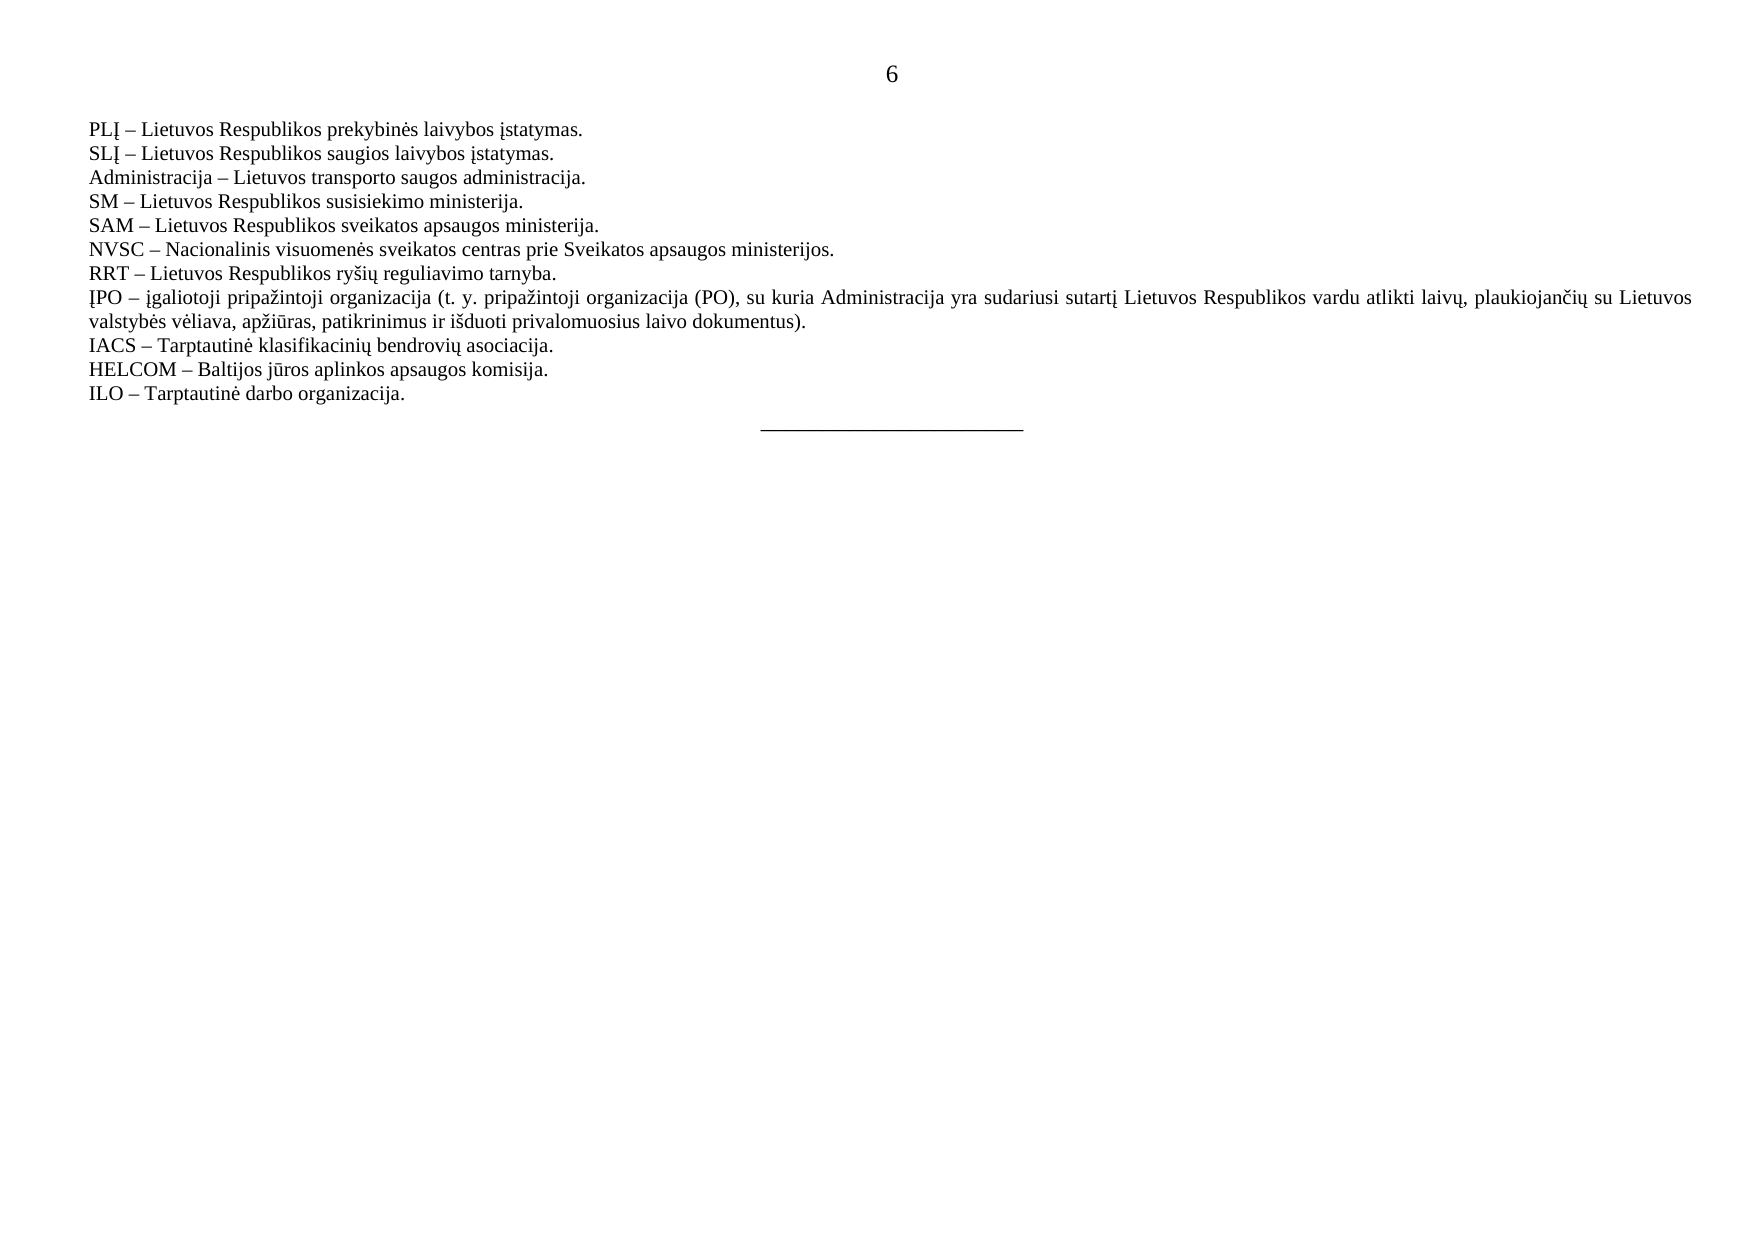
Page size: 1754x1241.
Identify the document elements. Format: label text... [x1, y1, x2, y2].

text PLĮ – Lietuvos Respublikos prekybinės laivybos įstatymas. [89, 117, 1695, 141]
text NVSC – Nacionalinis visuomenės sveikatos centras prie Sveikatos apsaugos ministerijos. [89, 237, 1695, 261]
text Administracija – Lietuvos transporto saugos administracija. [89, 165, 1695, 189]
text ĮPO – įgaliotoji pripažintoji organizacija (t. y. pripažintoji organizacija (PO), su kuria Administracija yra sudariusi sutartį Lietuvos Respublikos vardu atlikti laivų, plaukiojančių su Lietuvos valstybės vėliava, apžiūras, patikrinimus ir išduoti privalomuosius laivo dokumentus). [89, 285, 1695, 333]
text SAM – Lietuvos Respublikos sveikatos apsaugos ministerija. [89, 213, 1695, 237]
text ILO – Tarptautinė darbo organizacija. [89, 381, 1695, 405]
text _____________________ [89, 405, 1695, 434]
text SLĮ – Lietuvos Respublikos saugios laivybos įstatymas. [89, 141, 1695, 165]
text SM – Lietuvos Respublikos susisiekimo ministerija. [89, 189, 1695, 213]
text HELCOM – Baltijos jūros aplinkos apsaugos komisija. [89, 357, 1695, 381]
text IACS – Tarptautinė klasifikacinių bendrovių asociacija. [89, 333, 1695, 357]
text RRT – Lietuvos Respublikos ryšių reguliavimo tarnyba. [89, 261, 1695, 285]
